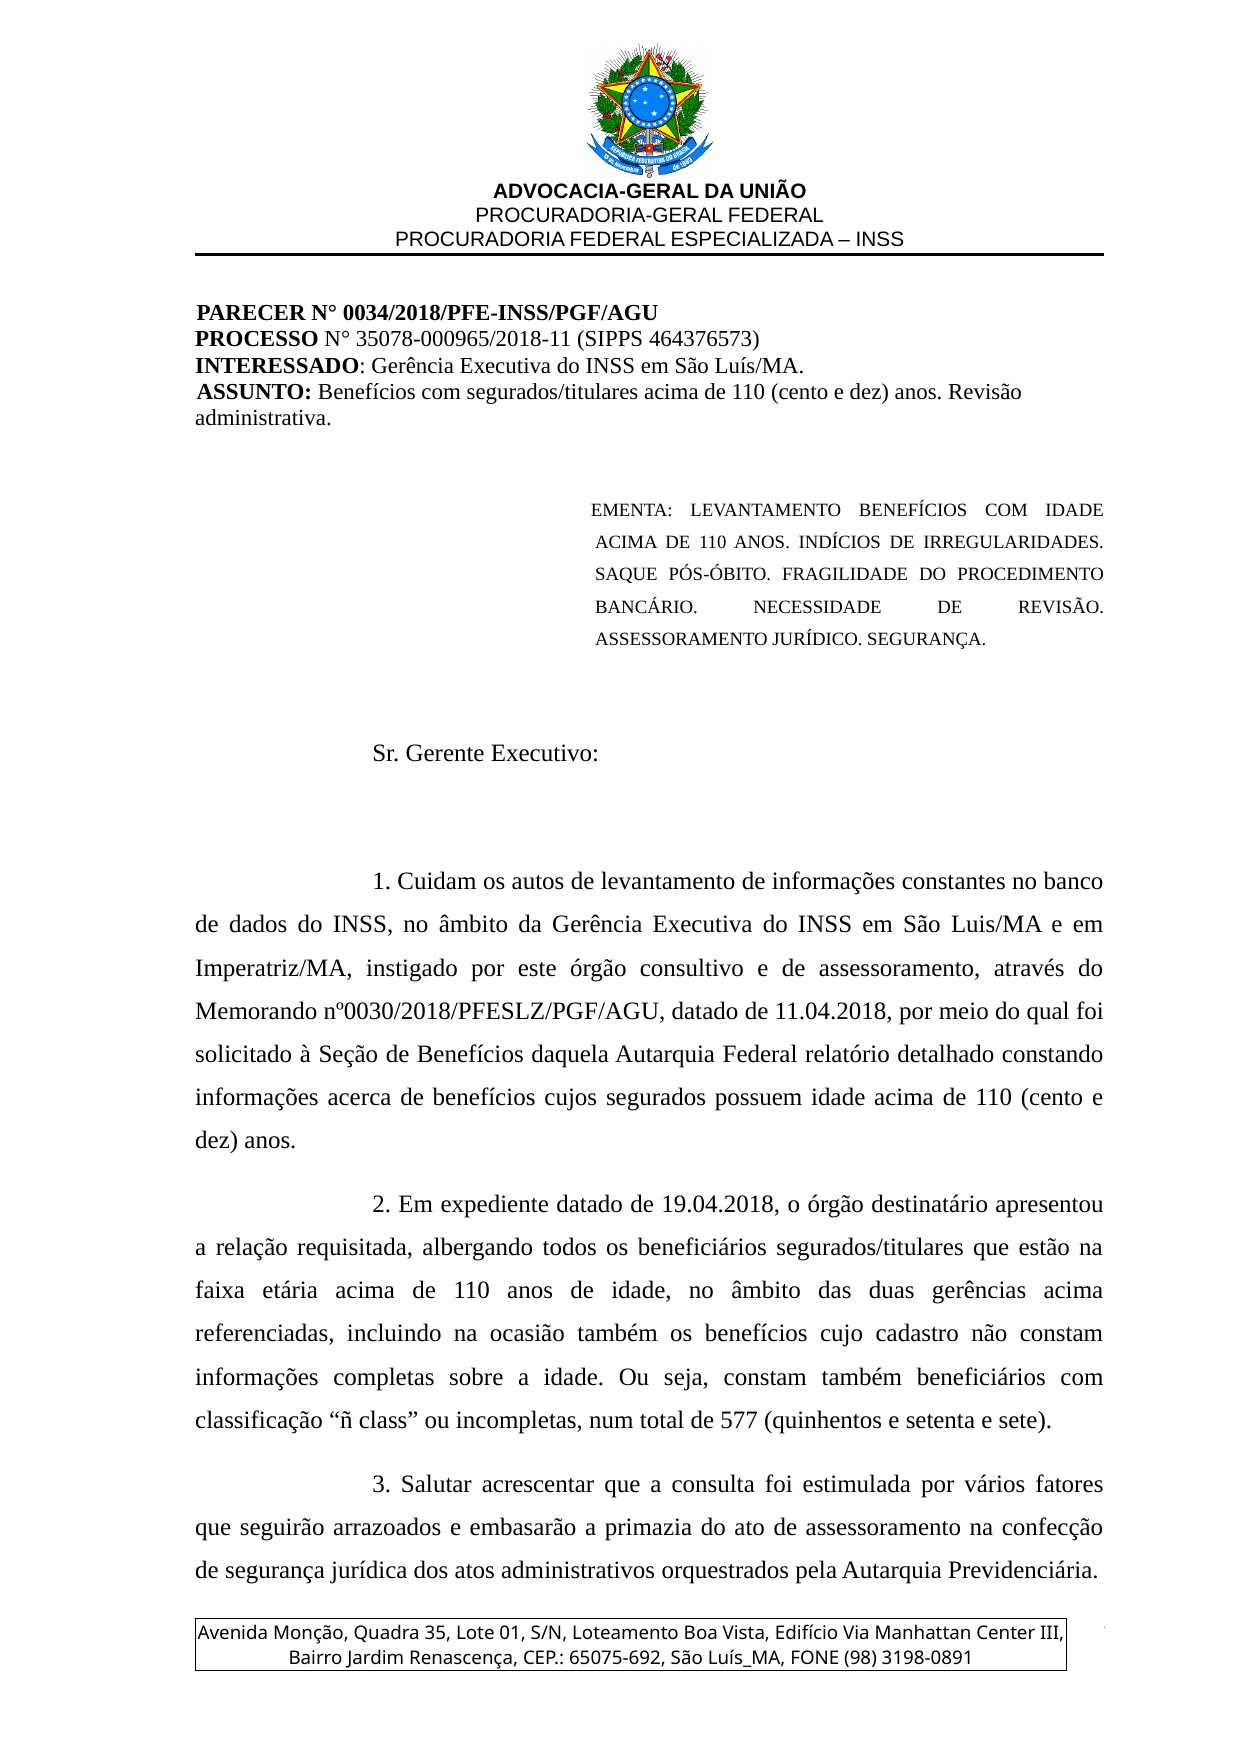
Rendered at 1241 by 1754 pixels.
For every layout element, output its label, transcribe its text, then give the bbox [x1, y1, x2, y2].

text 3. Salutar acrescentar que a consulta foi estimulada por vários fatores que seguirão arrazoados e embasarão a primazia do ato de assessoramento na confecção de segurança jurídica dos atos administrativos orquestrados pela Autarquia Previdenciária. [195, 1469, 1104, 1584]
text 2. Em expediente datado de 19.04.2018, o órgão destinatário apresentou a relação requisitada, albergando todos os beneficiários segurados/titulares que estão na faixa etária acima de 110 anos de idade, no âmbito das duas gerências acima referenciadas, incluindo na ocasião também os benefícios cujo cadastro não constam informações completas sobre a idade. Ou seja, constam também beneficiários com classificação “ñ class” ou incompletas, num total de 577 (quinhentos e setenta e sete). [195, 1189, 1104, 1433]
text PROCESSO N° 35078-000965/2018-11 (SIPPS 464376573) [195, 325, 1104, 352]
subtitle EMENTA: LEVANTAMENTO BENEFÍCIOS COM IDADE ACIMA DE 110 ANOS. INDÍCIOS DE IRREGULARIDADES. SAQUE PÓS-ÓBITO. FRAGILIDADE DO PROCEDIMENTO BANCÁRIO. NECESSIDADE DE REVISÃO. ASSESSORAMENTO JURÍDICO. SEGURANÇA. [591, 499, 1104, 649]
text INTERESSADO: Gerência Executiva do INSS em São Luís/MA. [195, 352, 1104, 378]
text Sr. Gerente Executivo: [195, 738, 1104, 767]
text 1. Cuidam os autos de levantamento de informações constantes no banco de dados do INSS, no âmbito da Gerência Executiva do INSS em São Luis/MA e em Imperatriz/MA, instigado por este órgão consultivo e de assessoramento, através do Memorando nº0030/2018/PFESLZ/PGF/AGU, datado de 11.04.2018, por meio do qual foi solicitado à Seção de Benefícios daquela Autarquia Federal relatório detalhado constando informações acerca de benefícios cujos segurados possuem idade acima de 110 (cento e dez) anos. [195, 866, 1104, 1154]
subtitle PARECER N° 0034/2018/PFE-INSS/PGF/AGU [195, 299, 1104, 325]
text ASSUNTO: Benefícios com segurados/titulares acima de 110 (cento e dez) anos. Revisão administrativa. [195, 378, 1104, 431]
